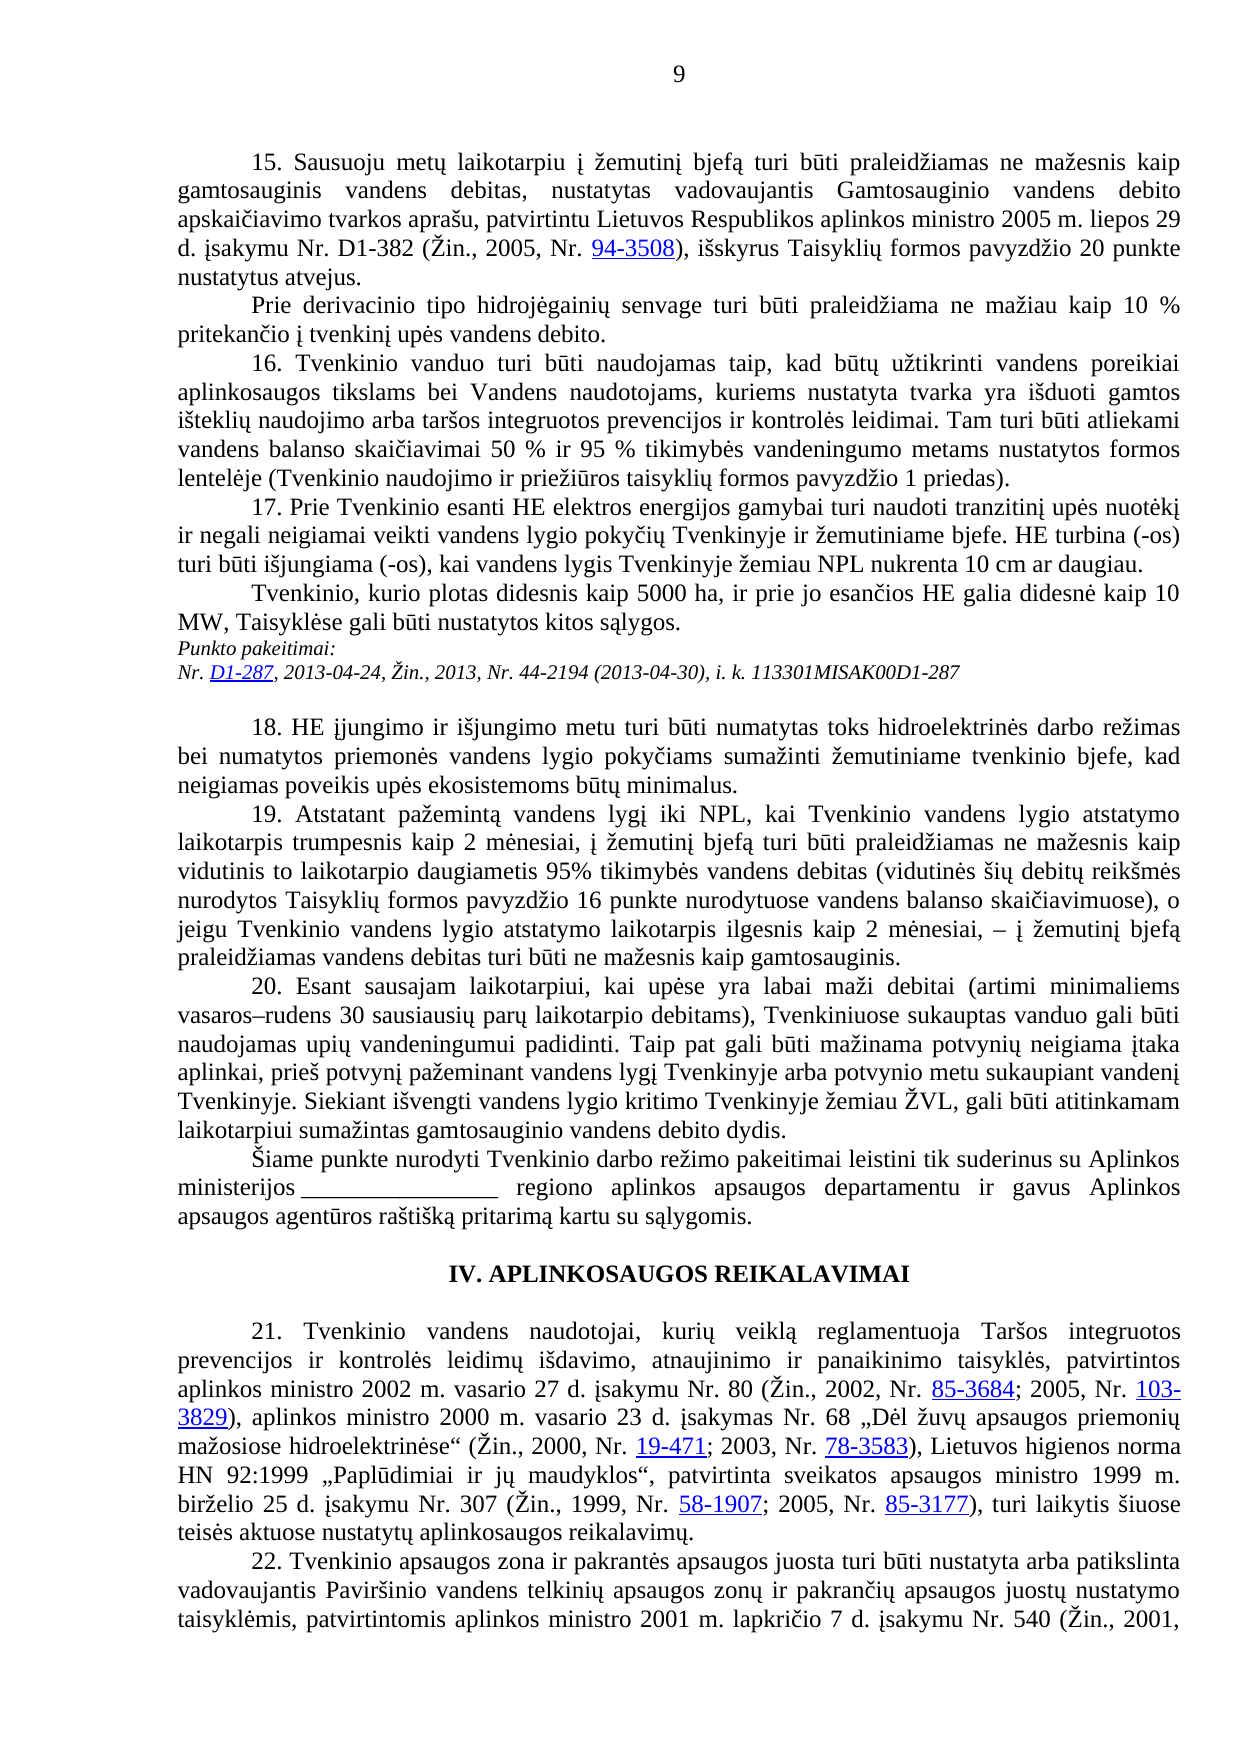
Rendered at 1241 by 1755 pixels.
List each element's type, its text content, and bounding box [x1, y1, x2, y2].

text 17. Prie Tvenkinio esanti HE elektros energijos gamybai turi naudoti tranzitinį upės nuotėkį ir negali neigiamai veikti vandens lygio pokyčių Tvenkinyje ir žemutiniame bjefe. HE turbina (-os) turi būti išjungiama (-os), kai vandens lygis Tvenkinyje žemiau NPL nukrenta 10 cm ar daugiau. [177, 492, 1181, 578]
text Tvenkinio, kurio plotas didesnis kaip 5000 ha, ir prie jo esančios HE galia didesnė kaip 10 MW, Taisyklėse gali būti nustatytos kitos sąlygos. [177, 578, 1181, 636]
text Punkto pakeitimai: [177, 636, 1181, 660]
text 21. Tvenkinio vandens naudotojai, kurių veiklą reglamentuoja Taršos integruotos prevencijos ir kontrolės leidimų išdavimo, atnaujinimo ir panaikinimo taisyklės, patvirtintos aplinkos ministro 2002 m. vasario 27 d. įsakymu Nr. 80 (Žin., 2002, Nr. 85-3684; 2005, Nr. 103-3829), aplinkos ministro 2000 m. vasario 23 d. įsakymas Nr. 68 „Dėl žuvų apsaugos priemonių mažosiose hidroelektrinėse“ (Žin., 2000, Nr. 19-471; 2003, Nr. 78-3583), Lietuvos higienos norma HN 92:1999 „Paplūdimiai ir jų maudyklos“, patvirtinta sveikatos apsaugos ministro 1999 m. birželio 25 d. įsakymu Nr. 307 (Žin., 1999, Nr. 58-1907; 2005, Nr. 85-3177), turi laikytis šiuose teisės aktuose nustatytų aplinkosaugos reikalavimų. [177, 1316, 1181, 1546]
text Prie derivacinio tipo hidrojėgainių senvage turi būti praleidžiama ne mažiau kaip 10 % pritekančio į tvenkinį upės vandens debito. [177, 291, 1181, 348]
text 15. Sausuoju metų laikotarpiu į žemutinį bjefą turi būti praleidžiamas ne mažesnis kaip gamtosauginis vandens debitas, nustatytas vadovaujantis Gamtosauginio vandens debito apskaičiavimo tvarkos aprašu, patvirtintu Lietuvos Respublikos aplinkos ministro 2005 m. liepos 29 d. įsakymu Nr. D1-382 (Žin., 2005, Nr. 94-3508), išskyrus Taisyklių formos pavyzdžio 20 punkte nustatytus atvejus. [177, 147, 1181, 291]
text 18. HE įjungimo ir išjungimo metu turi būti numatytas toks hidroelektrinės darbo režimas bei numatytos priemonės vandens lygio pokyčiams sumažinti žemutiniame tvenkinio bjefe, kad neigiamas poveikis upės ekosistemoms būtų minimalus. [177, 712, 1181, 799]
text 16. Tvenkinio vanduo turi būti naudojamas taip, kad būtų užtikrinti vandens poreikiai aplinkosaugos tikslams bei Vandens naudotojams, kuriems nustatyta tvarka yra išduoti gamtos išteklių naudojimo arba taršos integruotos prevencijos ir kontrolės leidimai. Tam turi būti atliekami vandens balanso skaičiavimai 50 % ir 95 % tikimybės vandeningumo metams nustatytos formos lentelėje (Tvenkinio naudojimo ir priežiūros taisyklių formos pavyzdžio 1 priedas). [177, 348, 1181, 492]
text 20. Esant sausajam laikotarpiui, kai upėse yra labai maži debitai (artimi minimaliems vasaros–rudens 30 sausiausių parų laikotarpio debitams), Tvenkiniuose sukauptas vanduo gali būti naudojamas upių vandeningumui padidinti. Taip pat gali būti mažinama potvynių neigiama įtaka aplinkai, prieš potvynį pažeminant vandens lygį Tvenkinyje arba potvynio metu sukaupiant vandenį Tvenkinyje. Siekiant išvengti vandens lygio kritimo Tvenkinyje žemiau ŽVL, gali būti atitinkamam laikotarpiui sumažintas gamtosauginio vandens debito dydis. [177, 971, 1181, 1144]
text IV. APLINKOSAUGOS REIKALAVIMAI [177, 1259, 1181, 1287]
text Šiame punkte nurodyti Tvenkinio darbo režimo pakeitimai leistini tik suderinus su Aplinkos ministerijos regiono aplinkos apsaugos departamentu ir gavus Aplinkos apsaugos agentūros raštišką pritarimą kartu su sąlygomis. [177, 1144, 1181, 1230]
text 19. Atstatant pažemintą vandens lygį iki NPL, kai Tvenkinio vandens lygio atstatymo laikotarpis trumpesnis kaip 2 mėnesiai, į žemutinį bjefą turi būti praleidžiamas ne mažesnis kaip vidutinis to laikotarpio daugiametis 95% tikimybės vandens debitas (vidutinės šių debitų reikšmės nurodytos Taisyklių formos pavyzdžio 16 punkte nurodytuose vandens balanso skaičiavimuose), o jeigu Tvenkinio vandens lygio atstatymo laikotarpis ilgesnis kaip 2 mėnesiai, – į žemutinį bjefą praleidžiamas vandens debitas turi būti ne mažesnis kaip gamtosauginis. [177, 799, 1181, 971]
text 22. Tvenkinio apsaugos zona ir pakrantės apsaugos juosta turi būti nustatyta arba patikslinta vadovaujantis Paviršinio vandens telkinių apsaugos zonų ir pakrančių apsaugos juostų nustatymo taisyklėmis, patvirtintomis aplinkos ministro 2001 m. lapkričio 7 d. įsakymu Nr. 540 (Žin., 2001, [177, 1546, 1181, 1632]
text Nr. D1-287, 2013-04-24, Žin., 2013, Nr. 44-2194 (2013-04-30), i. k. 113301MISAK00D1-287 [177, 660, 1181, 684]
